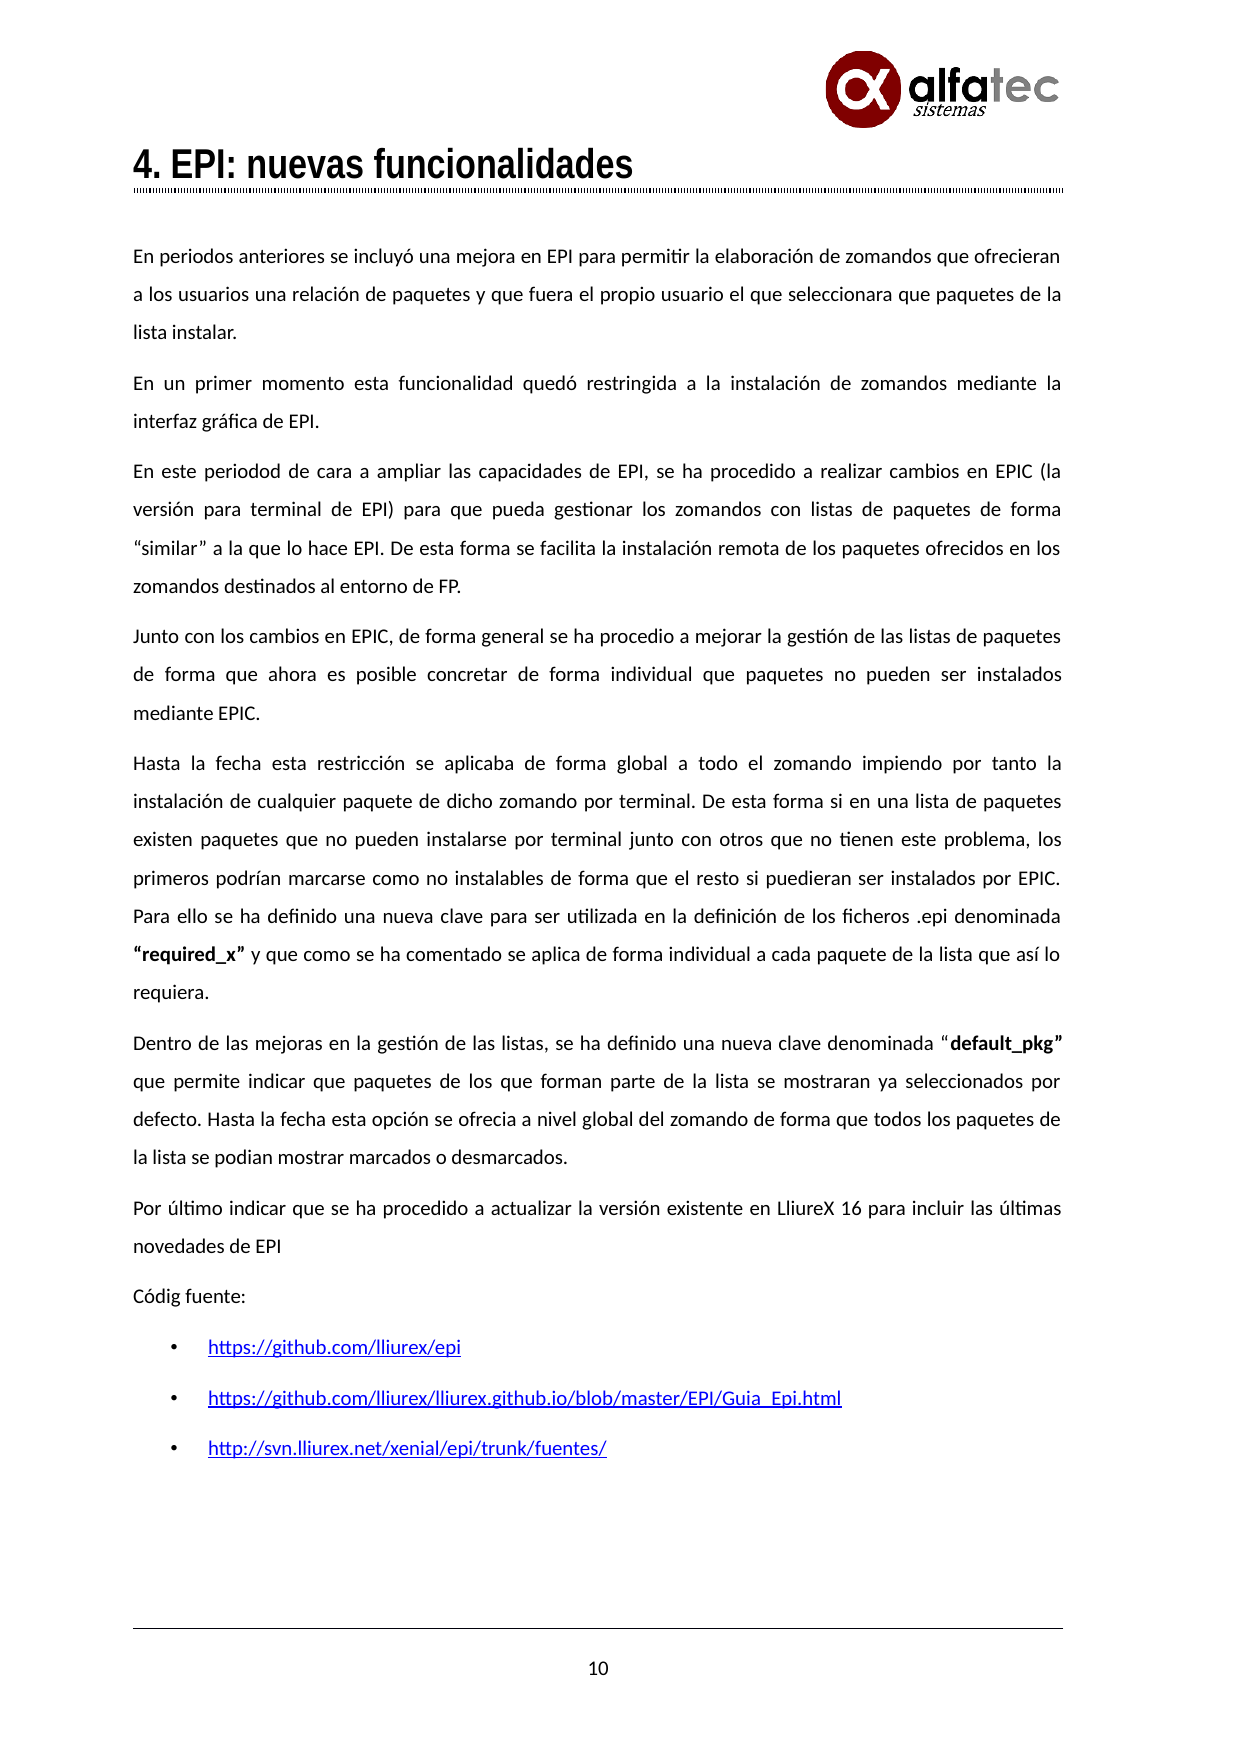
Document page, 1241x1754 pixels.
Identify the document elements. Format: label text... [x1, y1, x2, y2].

text Junto con los cambios en EPIC, de forma general se ha procedio a mejorar la gestión de las listas de paquetes de forma que ahora es posible concretar de forma individual que paquetes no pueden ser instalados mediante EPIC. [133, 623, 1063, 725]
list https://github.com/lliurex/epi [170, 1334, 1063, 1359]
text Hasta la fecha esta restricción se aplicaba de forma global a todo el zomando impiendo por tanto la instalación de cualquier paquete de dicho zomando por terminal. De esta forma si en una lista de paquetes existen paquetes que no pueden instalarse por terminal junto con otros que no tienen este problema, los primeros podrían marcarse como no instalables de forma que el resto si puedieran ser instalados por EPIC. Para ello se ha definido una nueva clave para ser utilizada en la definición de los ficheros .epi denominada “required_x” y que como se ha comentado se aplica de forma individual a cada paquete de la lista que así lo requiera. [133, 750, 1063, 1004]
text En este periodod de cara a ampliar las capacidades de EPI, se ha procedido a realizar cambios en EPIC (la versión para terminal de EPI) para que pueda gestionar los zomandos con listas de paquetes de forma “similar” a la que lo hace EPI. De esta forma se facilita la instalación remota de los paquetes ofrecidos en los zomandos destinados al entorno de FP. [133, 458, 1063, 598]
text Por último indicar que se ha procedido a actualizar la versión existente en LliureX 16 para incluir las últimas novedades de EPI [133, 1195, 1063, 1258]
text Códig fuente: [133, 1283, 1063, 1309]
picture [825, 51, 1061, 128]
list https://github.com/lliurex/lliurex.github.io/blob/master/EPI/Guia_Epi.html [170, 1385, 1063, 1410]
text Dentro de las mejoras en la gestión de las listas, se ha definido una nueva clave denominada “default_pkg” que permite indicar que paquetes de los que forman parte de la lista se mostraran ya seleccionados por defecto. Hasta la fecha esta opción se ofrecia a nivel global del zomando de forma que todos los paquetes de la lista se podian mostrar marcados o desmarcados. [133, 1030, 1063, 1169]
subtitle EPI: nuevas funcionalidades [133, 148, 1063, 193]
text En un primer momento esta funcionalidad quedó restringida a la instalación de zomandos mediante la interfaz gráfica de EPI. [133, 370, 1063, 433]
list http://svn.lliurex.net/xenial/epi/trunk/fuentes/ [170, 1435, 1063, 1461]
text En periodos anteriores se incluyó una mejora en EPI para permitir la elaboración de zomandos que ofrecieran a los usuarios una relación de paquetes y que fuera el propio usuario el que seleccionara que paquetes de la lista instalar. [133, 243, 1063, 344]
